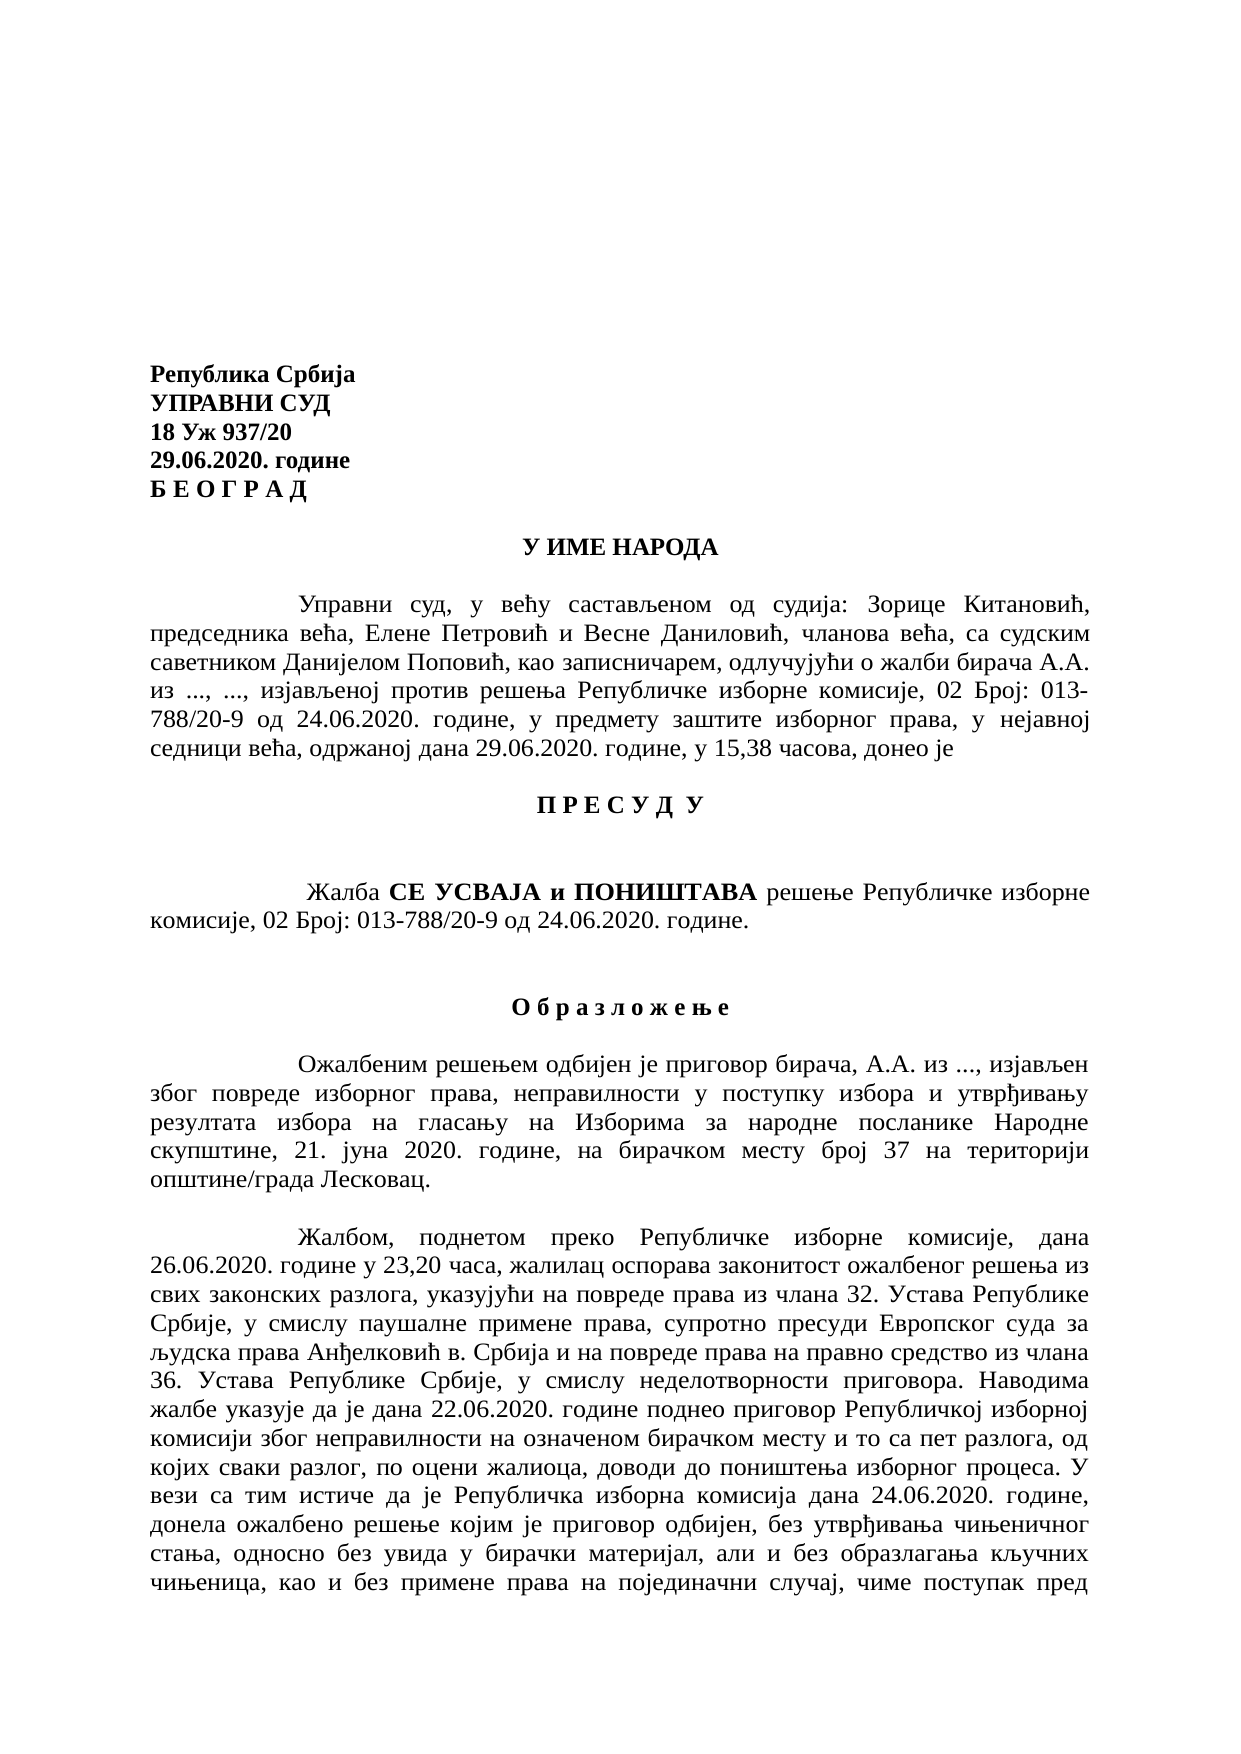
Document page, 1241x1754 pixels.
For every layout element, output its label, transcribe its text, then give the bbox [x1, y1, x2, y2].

text 18 Уж 937/20 [150, 417, 1090, 445]
text 29.06.2020. године [150, 445, 1090, 474]
text У ИМЕ НАРОДА [150, 532, 1090, 560]
text Жалба СЕ УСВАЈА и ПОНИШТАВА решење Републичке изборне комисије, 02 Број: 013-788/20-9 од 24.06.2020. године. [150, 877, 1090, 934]
text О б р а з л о ж е њ е [150, 992, 1090, 1020]
text Жалбом, поднетом преко Републичке изборне комисије, дана 26.06.2020. године у 23,20 часа, жалилац оспорава законитост ожалбеног решења из свих законских разлога, указујући на повреде права из члана 32. Устава Републике Србије, у смислу паушалне примене права, супротно пресуди Европског суда за људска права Анђелковић в. Србија и на повреде права на правно средство из члана 36. Устава Републике Србије, у смислу неделотворности приговора. Наводима жалбе указује да је дана 22.06.2020. године поднео приговор Републичкој изборној комисији због неправилности на означеном бирачком месту и то са пет разлога, од којих сваки разлог, по оцени жалиоца, доводи до поништења изборног процеса. У вези са тим истиче да је Републичка изборна комисија дана 24.06.2020. године, донела ожалбено решење којим је приговор одбијен, без утврђивања чињеничног стања, односно без увида у бирачки материјал, али и без образлагања кључних чињеница, као и без примене права на појединачни случај, чиме поступак пред [150, 1222, 1090, 1595]
text Б Е О Г Р А Д [150, 474, 1090, 503]
text Ожалбеним решењем одбијен је приговор бирача, A.A. из ..., изјављен због повреде изборног права, неправилности у поступку избора и утврђивању резултата избора на гласању на Изборима за народне посланике Народне скупштине, 21. јуна 2020. године, на бирачком месту број 37 на територији општине/града Лесковац. [150, 1049, 1090, 1193]
text УПРАВНИ СУД [150, 388, 1090, 417]
text Република Србија [150, 148, 1090, 388]
text Управни суд, у већу састављеном од судија: Зорице Китановић, председника већа, Елене Петровић и Весне Даниловић, чланова већа, са судским саветником Данијелом Поповић, као записничарем, одлучујући о жалби бирача A.A. из ..., ..., изјављеној против решења Републичке изборне комисије, 02 Број: 013-788/20-9 од 24.06.2020. године, у предмету заштите изборног права, у нејавној седници већа, одржаној дана 29.06.2020. године, у 15,38 часова, донео је [150, 589, 1090, 762]
text П Р Е С У Д У [150, 790, 1090, 819]
